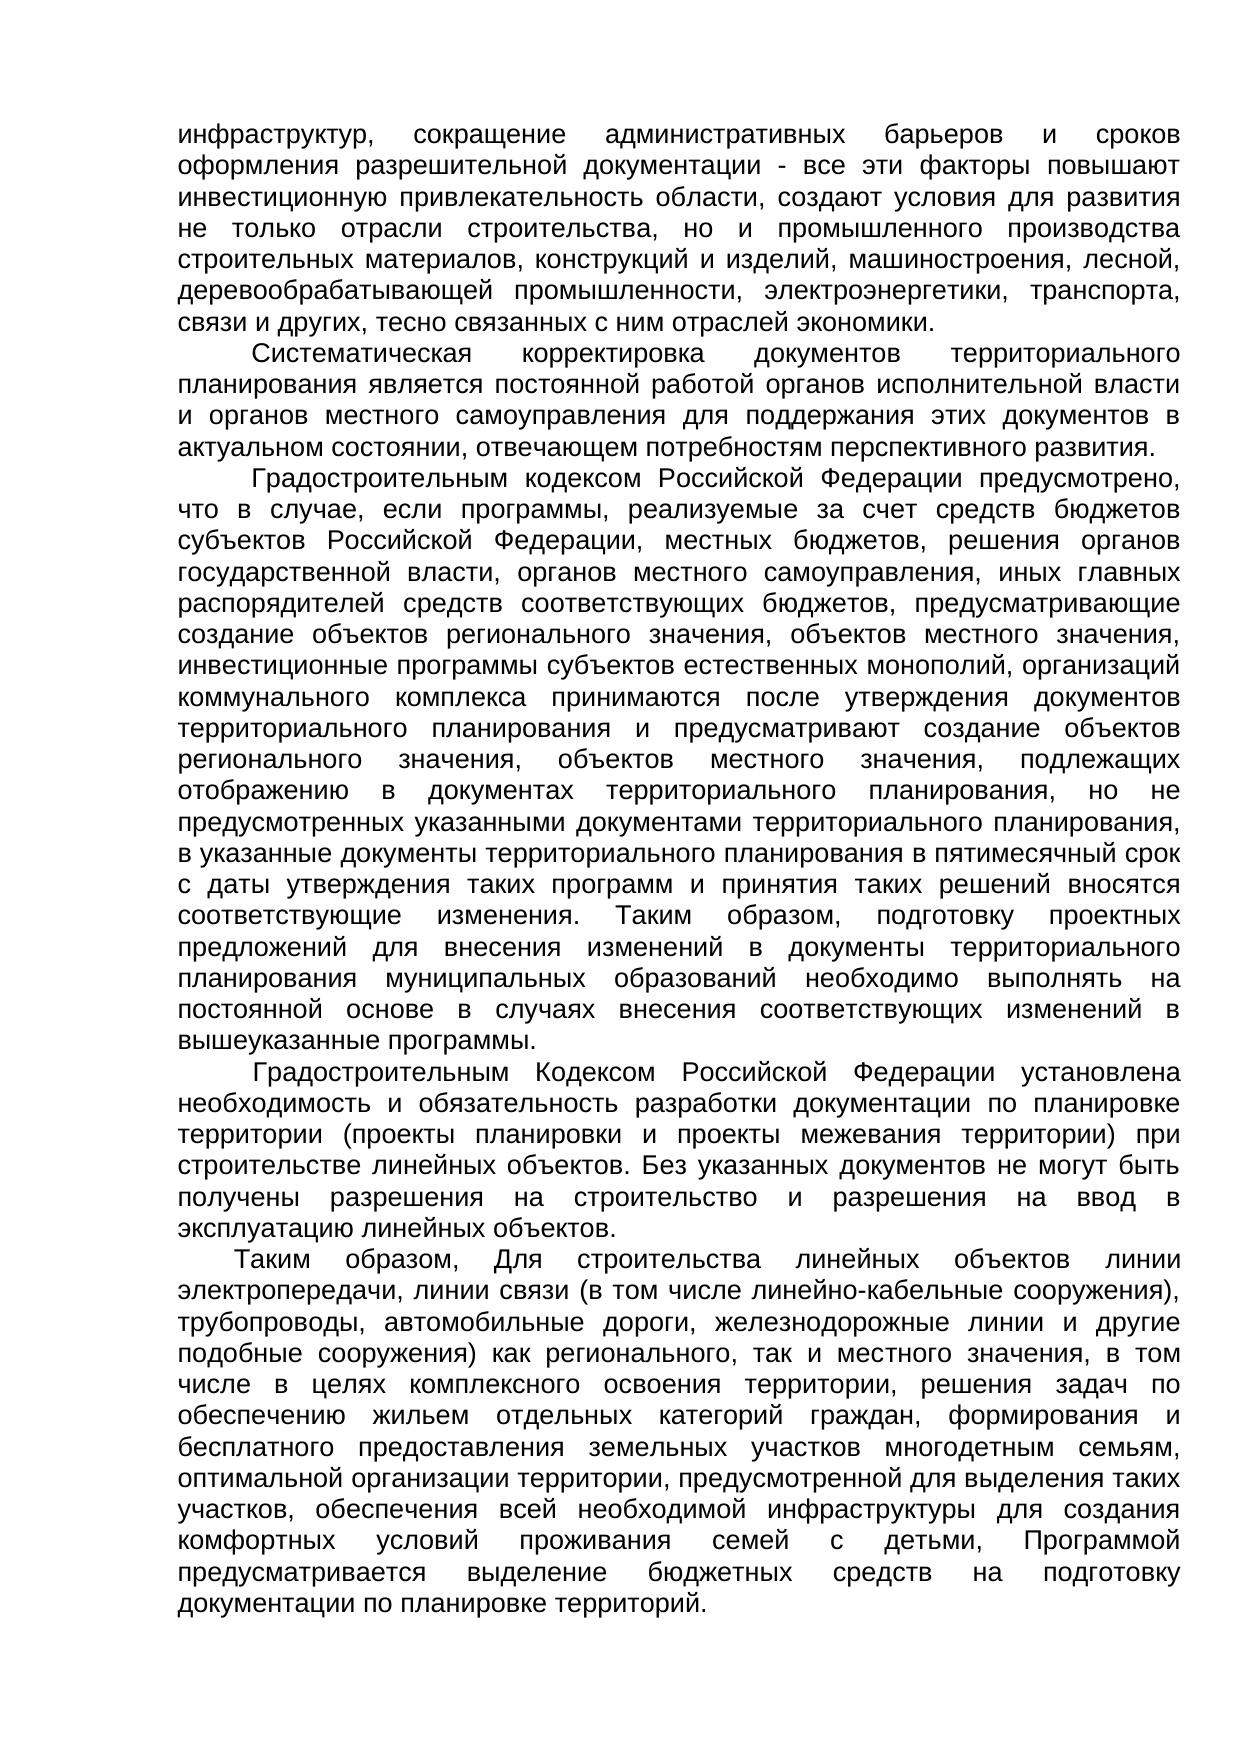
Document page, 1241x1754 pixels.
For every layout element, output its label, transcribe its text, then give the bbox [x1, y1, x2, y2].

text инфраструктур, сокращение административных барьеров и сроков оформления разрешительной документации - все эти факторы повышают инвестиционную привлекательность области, создают условия для развития не только отрасли строительства, но и промышленного производства строительных материалов, конструкций и изделий, машиностроения, лесной, деревообрабатывающей промышленности, электроэнергетики, транспорта, связи и других, тесно связанных с ним отраслей экономики. [177, 118, 1181, 337]
text Градостроительным Кодексом Российской Федерации установлена необходимость и обязательность разработки документации по планировке территории (проекты планировки и проекты межевания территории) при строительстве линейных объектов. Без указанных документов не могут быть получены разрешения на строительство и разрешения на ввод в эксплуатацию линейных объектов. [177, 1056, 1181, 1243]
text Градостроительным кодексом Российской Федерации предусмотрено, что в случае, если программы, реализуемые за счет средств бюджетов субъектов Российской Федерации, местных бюджетов, решения органов государственной власти, органов местного самоуправления, иных главных распорядителей средств соответствующих бюджетов, предусматривающие создание объектов регионального значения, объектов местного значения, инвестиционные программы субъектов естественных монополий, организаций коммунального комплекса принимаются после утверждения документов территориального планирования и предусматривают создание объектов регионального значения, объектов местного значения, подлежащих отображению в документах территориального планирования, но не предусмотренных указанными документами территориального планирования, в указанные документы территориального планирования в пятимесячный срок с даты утверждения таких программ и принятия таких решений вносятся соответствующие изменения. Таким образом, подготовку проектных предложений для внесения изменений в документы территориального планирования муниципальных образований необходимо выполнять на постоянной основе в случаях внесения соответствующих изменений в вышеуказанные программы. [177, 462, 1181, 1056]
text Систематическая корректировка документов территориального планирования является постоянной работой органов исполнительной власти и органов местного самоуправления для поддержания этих документов в актуальном состоянии, отвечающем потребностям перспективного развития. [177, 337, 1181, 462]
text Таким образом, Для строительства линейных объектов линии электропередачи, линии связи (в том числе линейно-кабельные сооружения), трубопроводы, автомобильные дороги, железнодорожные линии и другие подобные сооружения) как регионального, так и местного значения, в том числе в целях комплексного освоения территории, решения задач по обеспечению жильем отдельных категорий граждан, формирования и бесплатного предоставления земельных участков многодетным семьям, оптимальной организации территории, предусмотренной для выделения таких участков, обеспечения всей необходимой инфраструктуры для создания комфортных условий проживания семей с детьми, Программой предусматривается выделение бюджетных средств на подготовку документации по планировке территорий. [177, 1243, 1181, 1618]
